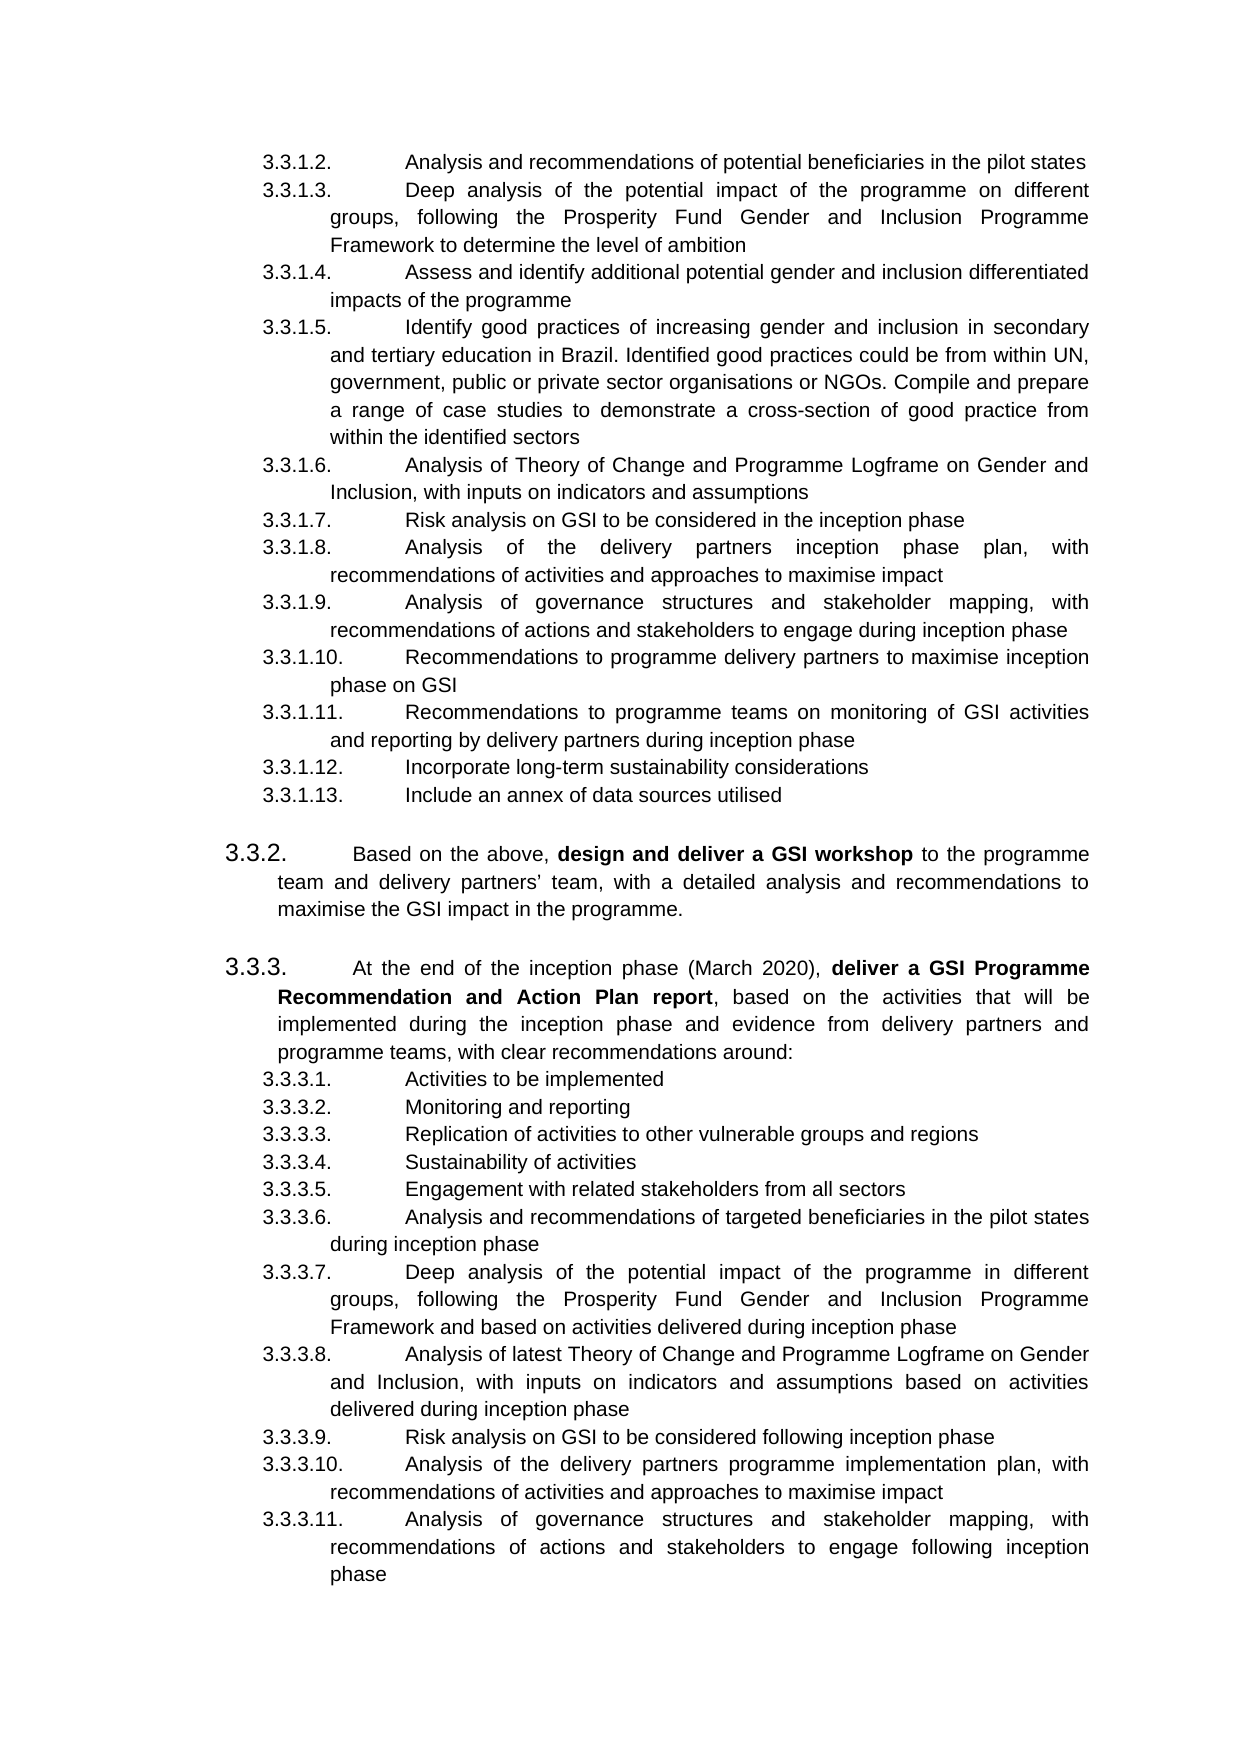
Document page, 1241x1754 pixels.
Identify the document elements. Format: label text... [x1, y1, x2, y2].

list Analysis of Theory of Change and Programme Logframe on Gender and Inclusion, with inputs on indicators and assumptions [262, 452, 1090, 504]
list Incorporate long-term sustainability considerations [262, 755, 1090, 779]
list Analysis of the delivery partners programme implementation plan, with recommendations of activities and approaches to maximise impact [262, 1452, 1090, 1503]
list Risk analysis on GSI to be considered in the inception phase [262, 507, 1090, 531]
list Identify good practices of increasing gender and inclusion in secondary and tertiary education in Brazil. Identified good practices could be from within UN, government, public or private sector organisations or NGOs. Compile and prepare a range of case studies to demonstrate a cross-section of good practice from within the identified sectors [262, 315, 1090, 449]
list Assess and identify additional potential gender and inclusion differentiated impacts of the programme [262, 260, 1090, 311]
list Analysis and recommendations of potential beneficiaries in the pilot states [262, 150, 1090, 174]
list Recommendations to programme delivery partners to maximise inception phase on GSI [262, 645, 1090, 696]
list Analysis of the delivery partners inception phase plan, with recommendations of activities and approaches to maximise impact [262, 535, 1090, 586]
list Activities to be implemented [262, 1067, 1090, 1091]
list Recommendations to programme teams on monitoring of GSI activities and reporting by delivery partners during inception phase [262, 700, 1090, 751]
list Deep analysis of the potential impact of the programme on different groups, following the Prosperity Fund Gender and Inclusion Programme Framework to determine the level of ambition [262, 177, 1090, 256]
list Analysis and recommendations of targeted beneficiaries in the pilot states during inception phase [262, 1204, 1090, 1256]
list Risk analysis on GSI to be considered following inception phase [262, 1424, 1090, 1448]
list Engagement with related stakeholders from all sectors [262, 1177, 1090, 1201]
list Analysis of governance structures and stakeholder mapping, with recommendations of actions and stakeholders to engage following inception phase [262, 1507, 1090, 1586]
list Analysis of governance structures and stakeholder mapping, with recommendations of actions and stakeholders to engage during inception phase [262, 590, 1090, 641]
list Analysis of latest Theory of Change and Programme Logframe on Gender and Inclusion, with inputs on indicators and assumptions based on activities delivered during inception phase [262, 1342, 1090, 1421]
list Monitoring and reporting [262, 1094, 1090, 1118]
list Replication of activities to other vulnerable groups and regions [262, 1122, 1090, 1146]
list Include an annex of data sources utilised [262, 782, 1090, 806]
list Deep analysis of the potential impact of the programme in different groups, following the Prosperity Fund Gender and Inclusion Programme Framework and based on activities delivered during inception phase [262, 1259, 1090, 1338]
list Based on the above, design and deliver a GSI workshop to the programme team and delivery partners’ team, with a detailed analysis and recommendations to maximise the GSI impact in the programme. [225, 837, 1090, 921]
list At the end of the inception phase (March 2020), deliver a GSI Programme Recommendation and Action Plan report, based on the activities that will be implemented during the inception phase and evidence from delivery partners and programme teams, with clear recommendations around: [225, 952, 1090, 1063]
list Sustainability of activities [262, 1149, 1090, 1173]
